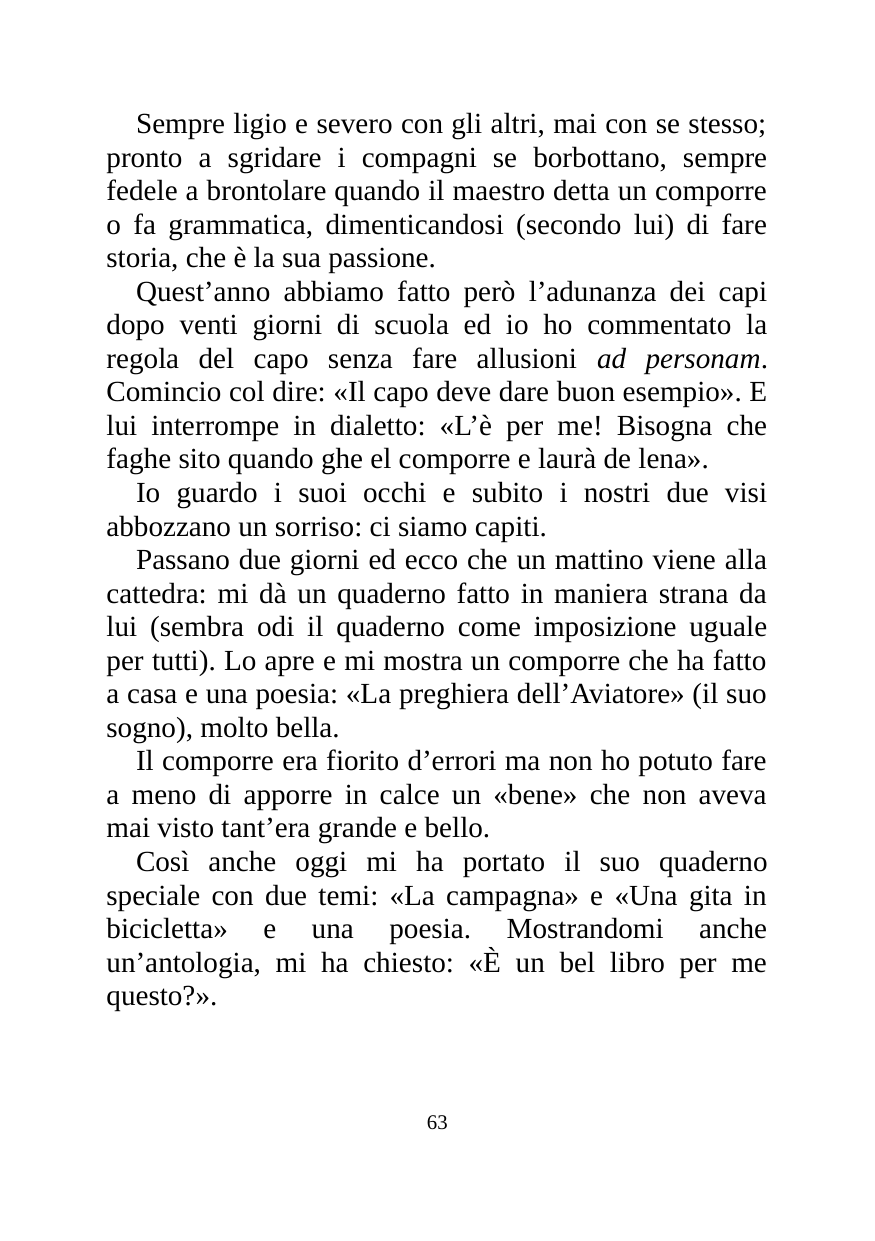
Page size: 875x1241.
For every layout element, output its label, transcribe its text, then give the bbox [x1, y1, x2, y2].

text Sempre ligio e severo con gli altri, mai con se stesso; pronto a sgridare i compagni se borbottano, sempre fedele a brontolare quando il maestro detta un comporre o fa grammatica, dimenticandosi (secondo lui) di fare storia, che è la sua passione. [106, 106, 768, 274]
text Io guardo i suoi occhi e subito i nostri due visi abbozzano un sorriso: ci siamo capiti. [106, 475, 768, 542]
text Passano due giorni ed ecco che un mattino viene alla cattedra: mi dà un quaderno fatto in maniera strana da lui (sembra odi il quaderno come imposizione uguale per tutti). Lo apre e mi mostra un comporre che ha fatto a casa e una poesia: «La preghiera dell’Aviatore» (il suo sogno), molto bella. [106, 542, 768, 743]
text Così anche oggi mi ha portato il suo quaderno speciale con due temi: «La campagna» e «Una gita in bicicletta» e una poesia. Mostrandomi anche un’antologia, mi ha chiesto: «È un bel libro per me questo?». [106, 844, 768, 1012]
text Quest’anno abbiamo fatto però l’adunanza dei capi dopo venti giorni di scuola ed io ho commentato la regola del capo senza fare allusioni ad personam. Comincio col dire: «Il capo deve dare buon esempio». E lui interrompe in dialetto: «L’è per me! Bisogna che faghe sito quando ghe el comporre e laurà de lena». [106, 274, 768, 475]
text Il comporre era fiorito d’errori ma non ho potuto fare a meno di apporre in calce un «bene» che non aveva mai visto tant’era grande e bello. [106, 743, 768, 844]
